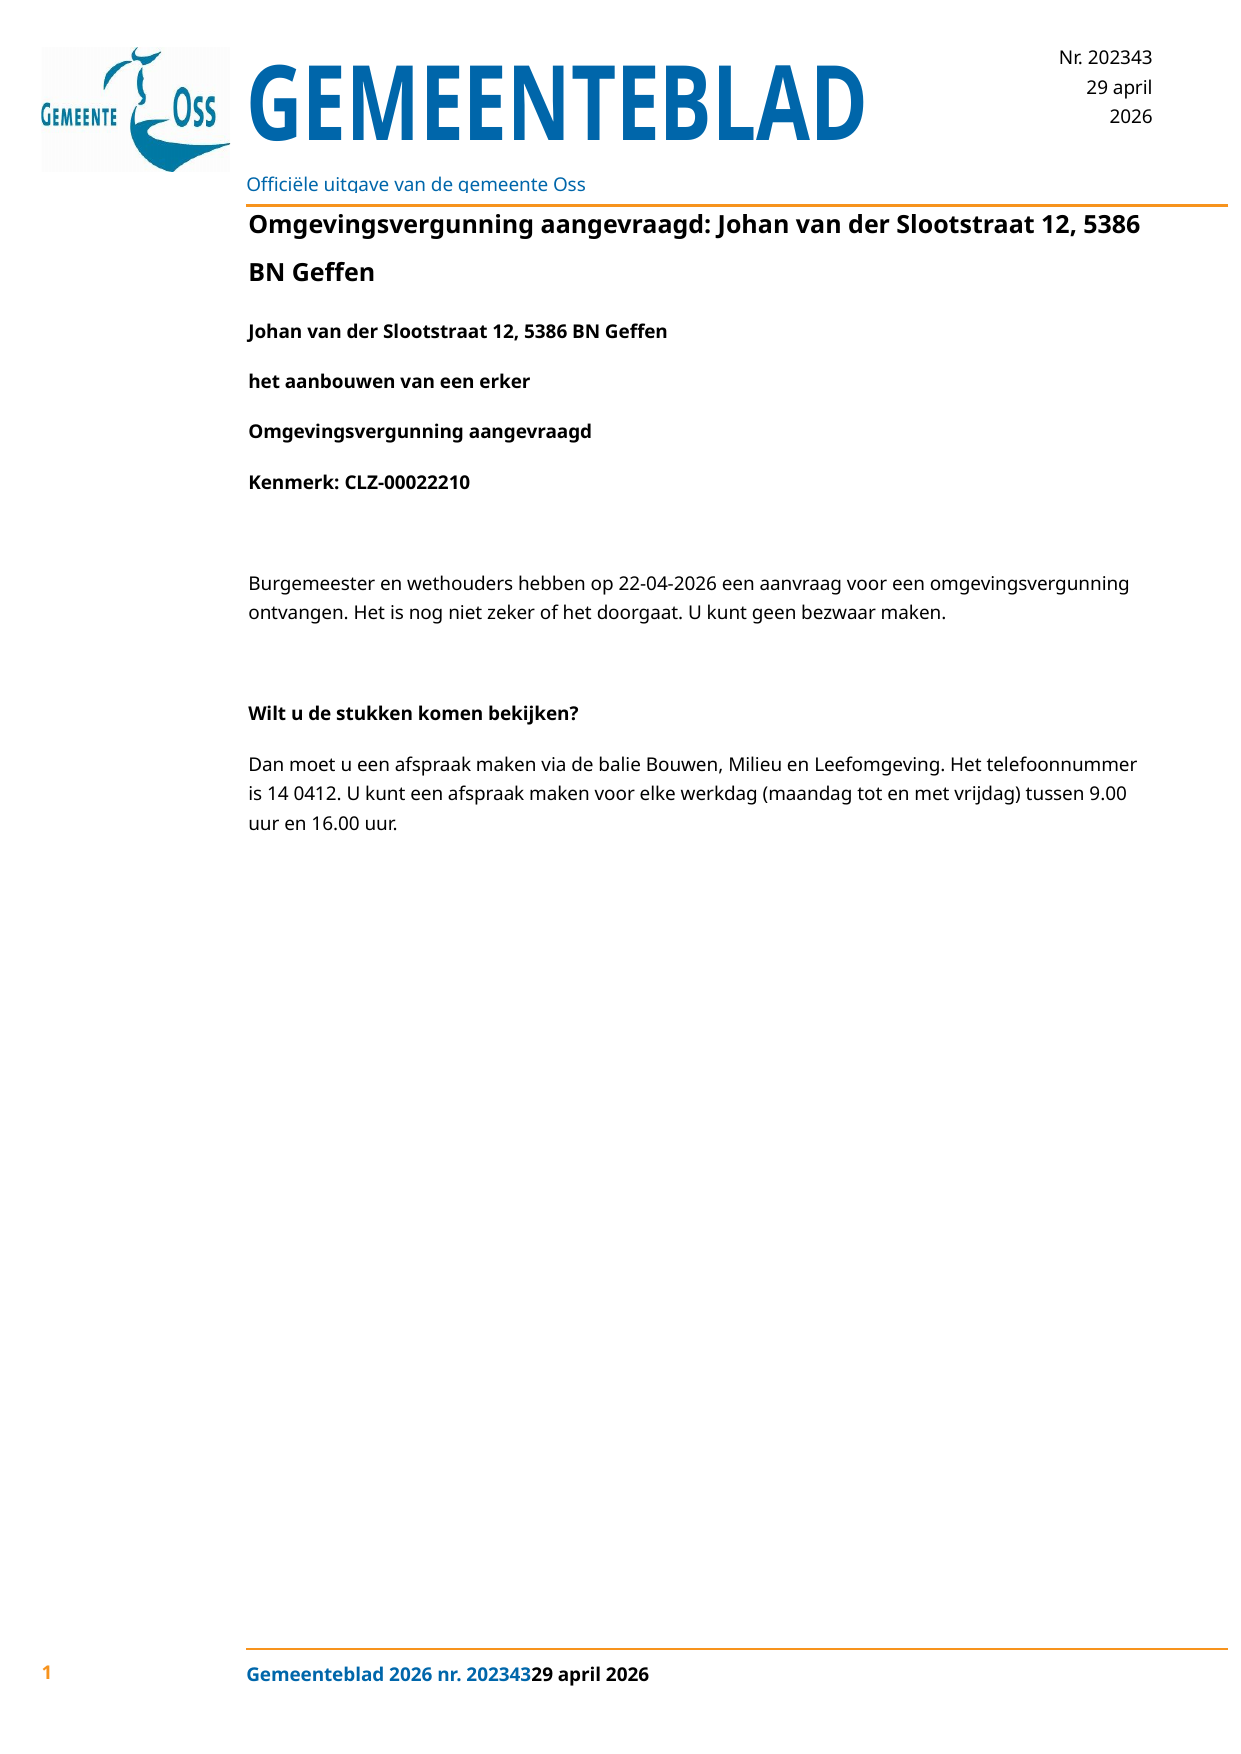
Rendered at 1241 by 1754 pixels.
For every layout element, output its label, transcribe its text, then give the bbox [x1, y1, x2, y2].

text Wilt u de stukken komen bekijken? [248, 700, 1152, 726]
text Omgevingsvergunning aangevraagd: Johan van der Slootstraat 12, 5386 BN Geffen [248, 207, 1152, 288]
text Burgemeester en wethouders hebben op 22-04-2026 een aanvraag voor een omgevingsvergunning ontvangen. Het is nog niet zeker of het doorgaat. U kunt geen bezwaar maken. [248, 570, 1152, 625]
text Johan van der Slootstraat 12, 5386 BN Geffen [248, 318, 1152, 344]
text Omgevingsvergunning aangevraagd [248, 419, 1152, 444]
picture [41, 47, 231, 172]
text Kenmerk: CLZ-00022210 [248, 469, 1152, 495]
text het aanbouwen van een erker [248, 368, 1152, 394]
text Dan moet u een afspraak maken via de balie Bouwen, Milieu en Leefomgeving. Het telefoonnummer is 14 0412. U kunt een afspraak maken voor elke werkdag (maandag tot en met vrijdag) tussen 9.00 uur en 16.00 uur. [248, 751, 1152, 836]
